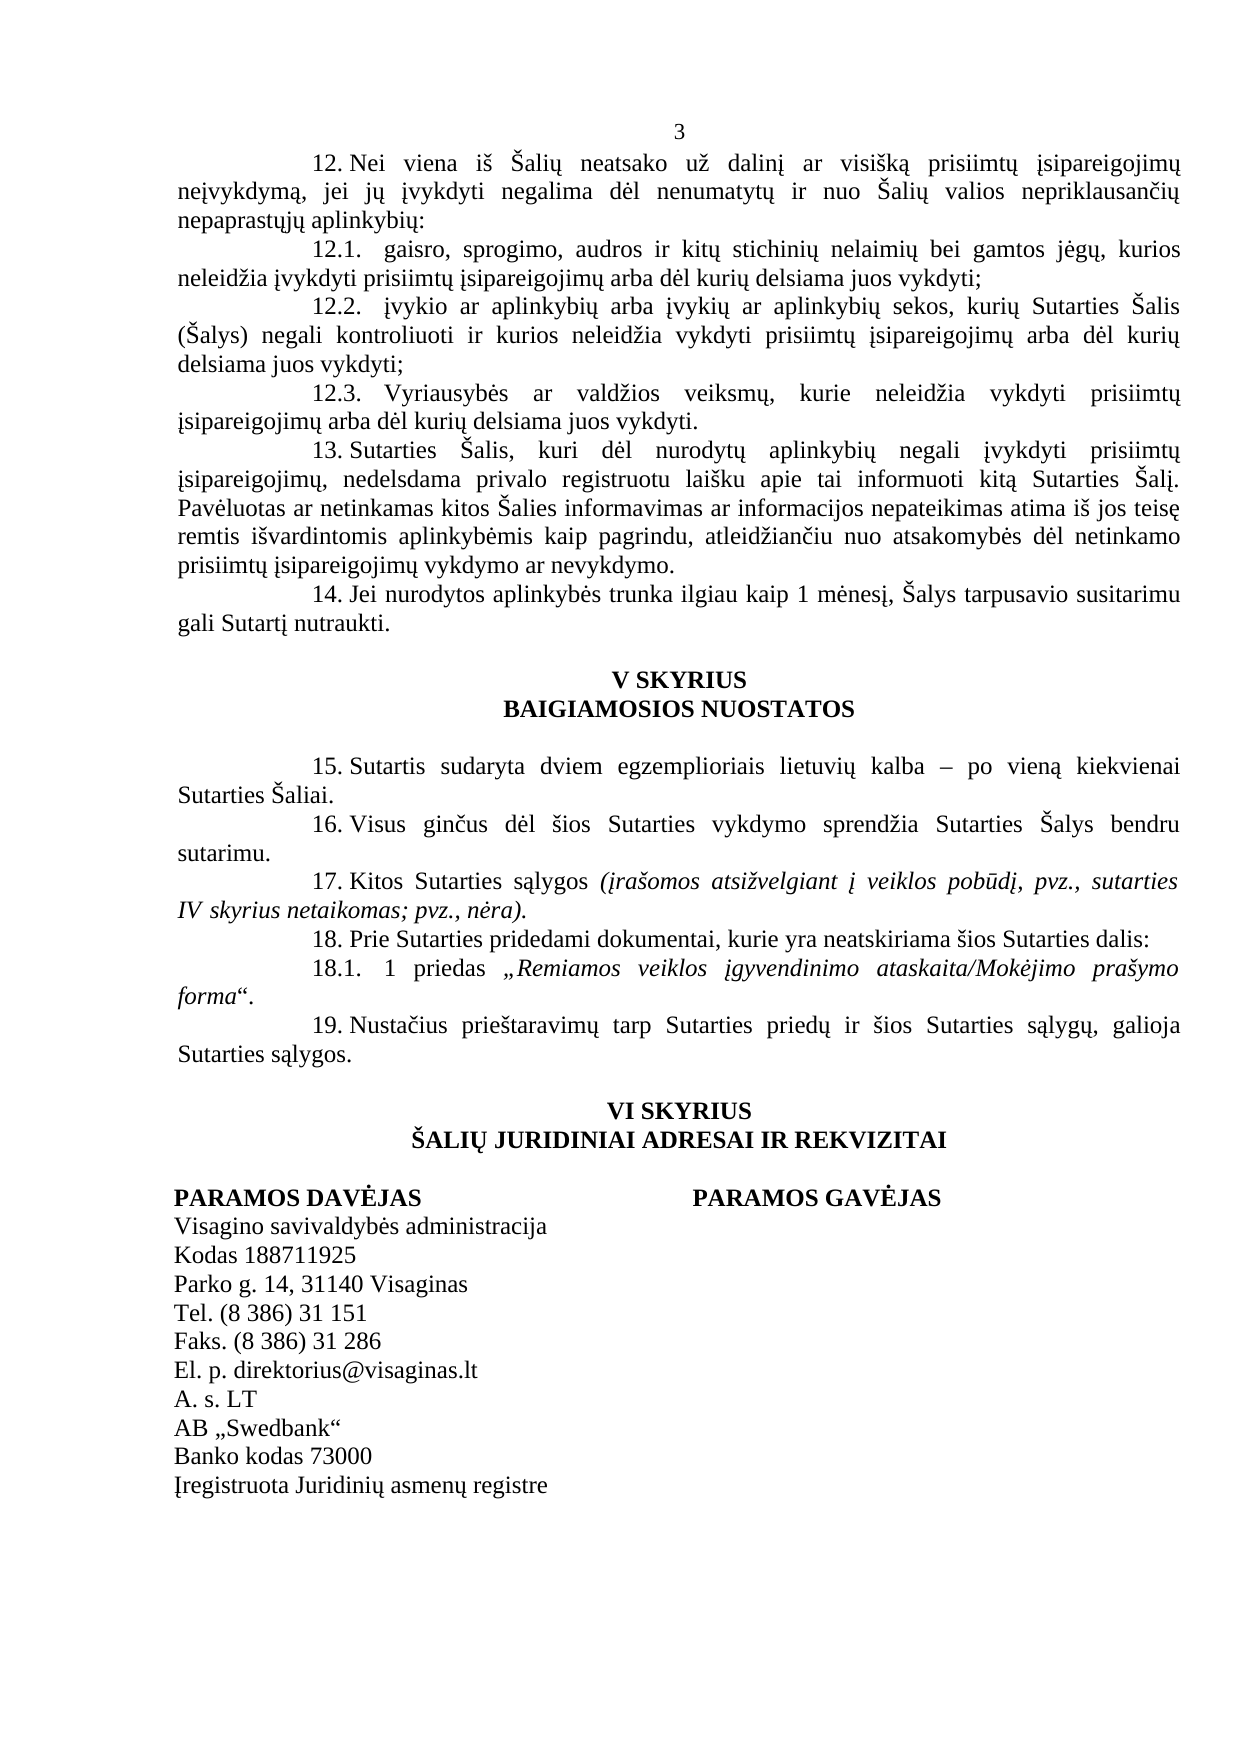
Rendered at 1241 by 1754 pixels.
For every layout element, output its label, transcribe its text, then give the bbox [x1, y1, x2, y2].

table_header paramos davėjas [163, 1183, 681, 1211]
table_cell Banko kodas 73000 [163, 1441, 681, 1470]
text 19. Nustačius prieštaravimų tarp Sutarties priedų ir šios Sutarties sąlygų, galioja Sutarties sąlygos. [177, 1010, 1181, 1068]
table_cell Visagino savivaldybės administracija [163, 1211, 681, 1240]
table_cell [681, 1413, 1181, 1441]
text 15. Sutartis sudaryta dviem egzemplioriais lietuvių kalba – po vieną kiekvienai Sutarties Šaliai. [177, 751, 1181, 809]
table_cell Parko g. 14, 31140 Visaginas [163, 1269, 681, 1298]
text 12.3. Vyriausybės ar valdžios veiksmų, kurie neleidžia vykdyti prisiimtų įsipareigojimų arba dėl kurių delsiama juos vykdyti. [177, 378, 1181, 435]
table_cell [681, 1240, 1181, 1269]
text 16. Visus ginčus dėl šios Sutarties vykdymo sprendžia Sutarties Šalys bendru sutarimu. [177, 809, 1181, 866]
table_cell [681, 1355, 1181, 1384]
text ŠALIŲ JURIDINIAI ADRESAI IR REKVIZITAI [177, 1125, 1181, 1154]
table_cell [681, 1326, 1181, 1355]
table_cell Įregistruota Juridinių asmenų registre [163, 1470, 681, 1499]
table_cell [681, 1298, 1181, 1326]
table_cell Tel. (8 386) 31 151 [163, 1298, 681, 1326]
table_cell [681, 1556, 1181, 1585]
text V SKYRIUS [177, 665, 1181, 694]
text 17. Kitos Sutarties sąlygos (įrašomos atsižvelgiant į veiklos pobūdį, pvz., sutarties IV skyrius netaikomas; pvz., nėra). [177, 866, 1181, 924]
table_cell [163, 1528, 681, 1556]
table_cell [681, 1470, 1181, 1499]
table_cell A. s. LT [163, 1384, 681, 1413]
table_cell [163, 1499, 681, 1528]
table_cell Kodas 188711925 [163, 1240, 681, 1269]
table_cell [681, 1528, 1181, 1556]
text 18.1. 1 priedas „Remiamos veiklos įgyvendinimo ataskaita/Mokėjimo prašymo forma“. [177, 953, 1181, 1010]
text 12. Nei viena iš Šalių neatsako už dalinį ar visišką prisiimtų įsipareigojimų neįvykdymą, jei jų įvykdyti negalima dėl nenumatytų ir nuo Šalių valios nepriklausančių nepaprastųjų aplinkybių: [177, 148, 1181, 234]
table_cell [681, 1269, 1181, 1298]
table_cell [681, 1211, 1181, 1240]
table_cell [163, 1556, 681, 1585]
table_cell AB „Swedbank“ [163, 1413, 681, 1441]
text 12.1. gaisro, sprogimo, audros ir kitų stichinių nelaimių bei gamtos jėgų, kurios neleidžia įvykdyti prisiimtų įsipareigojimų arba dėl kurių delsiama juos vykdyti; [177, 234, 1181, 291]
table_header paramos gavėjas [681, 1183, 1181, 1211]
text 13. Sutarties Šalis, kuri dėl nurodytų aplinkybių negali įvykdyti prisiimtų įsipareigojimų, nedelsdama privalo registruotu laišku apie tai informuoti kitą Sutarties Šalį. Pavėluotas ar netinkamas kitos Šalies informavimas ar informacijos nepateikimas atima iš jos teisę remtis išvardintomis aplinkybėmis kaip pagrindu, atleidžiančiu nuo atsakomybės dėl netinkamo prisiimtų įsipareigojimų vykdymo ar nevykdymo. [177, 435, 1181, 579]
text 12.2. įvykio ar aplinkybių arba įvykių ar aplinkybių sekos, kurių Sutarties Šalis (Šalys) negali kontroliuoti ir kurios neleidžia vykdyti prisiimtų įsipareigojimų arba dėl kurių delsiama juos vykdyti; [177, 291, 1181, 378]
text 18. Prie Sutarties pridedami dokumentai, kurie yra neatskiriama šios Sutarties dalis: [177, 924, 1181, 953]
text 14. Jei nurodytos aplinkybės trunka ilgiau kaip 1 mėnesį, Šalys tarpusavio susitarimu gali Sutartį nutraukti. [177, 579, 1181, 636]
table_cell [681, 1499, 1181, 1528]
table_cell [681, 1441, 1181, 1470]
text BAIGIAMOSIOS NUOSTATOS [177, 694, 1181, 723]
table_cell El. p. direktorius@visaginas.lt [163, 1355, 681, 1384]
text VI skyrius [177, 1096, 1181, 1125]
table_cell [681, 1384, 1181, 1413]
table_cell Faks. (8 386) 31 286 [163, 1326, 681, 1355]
